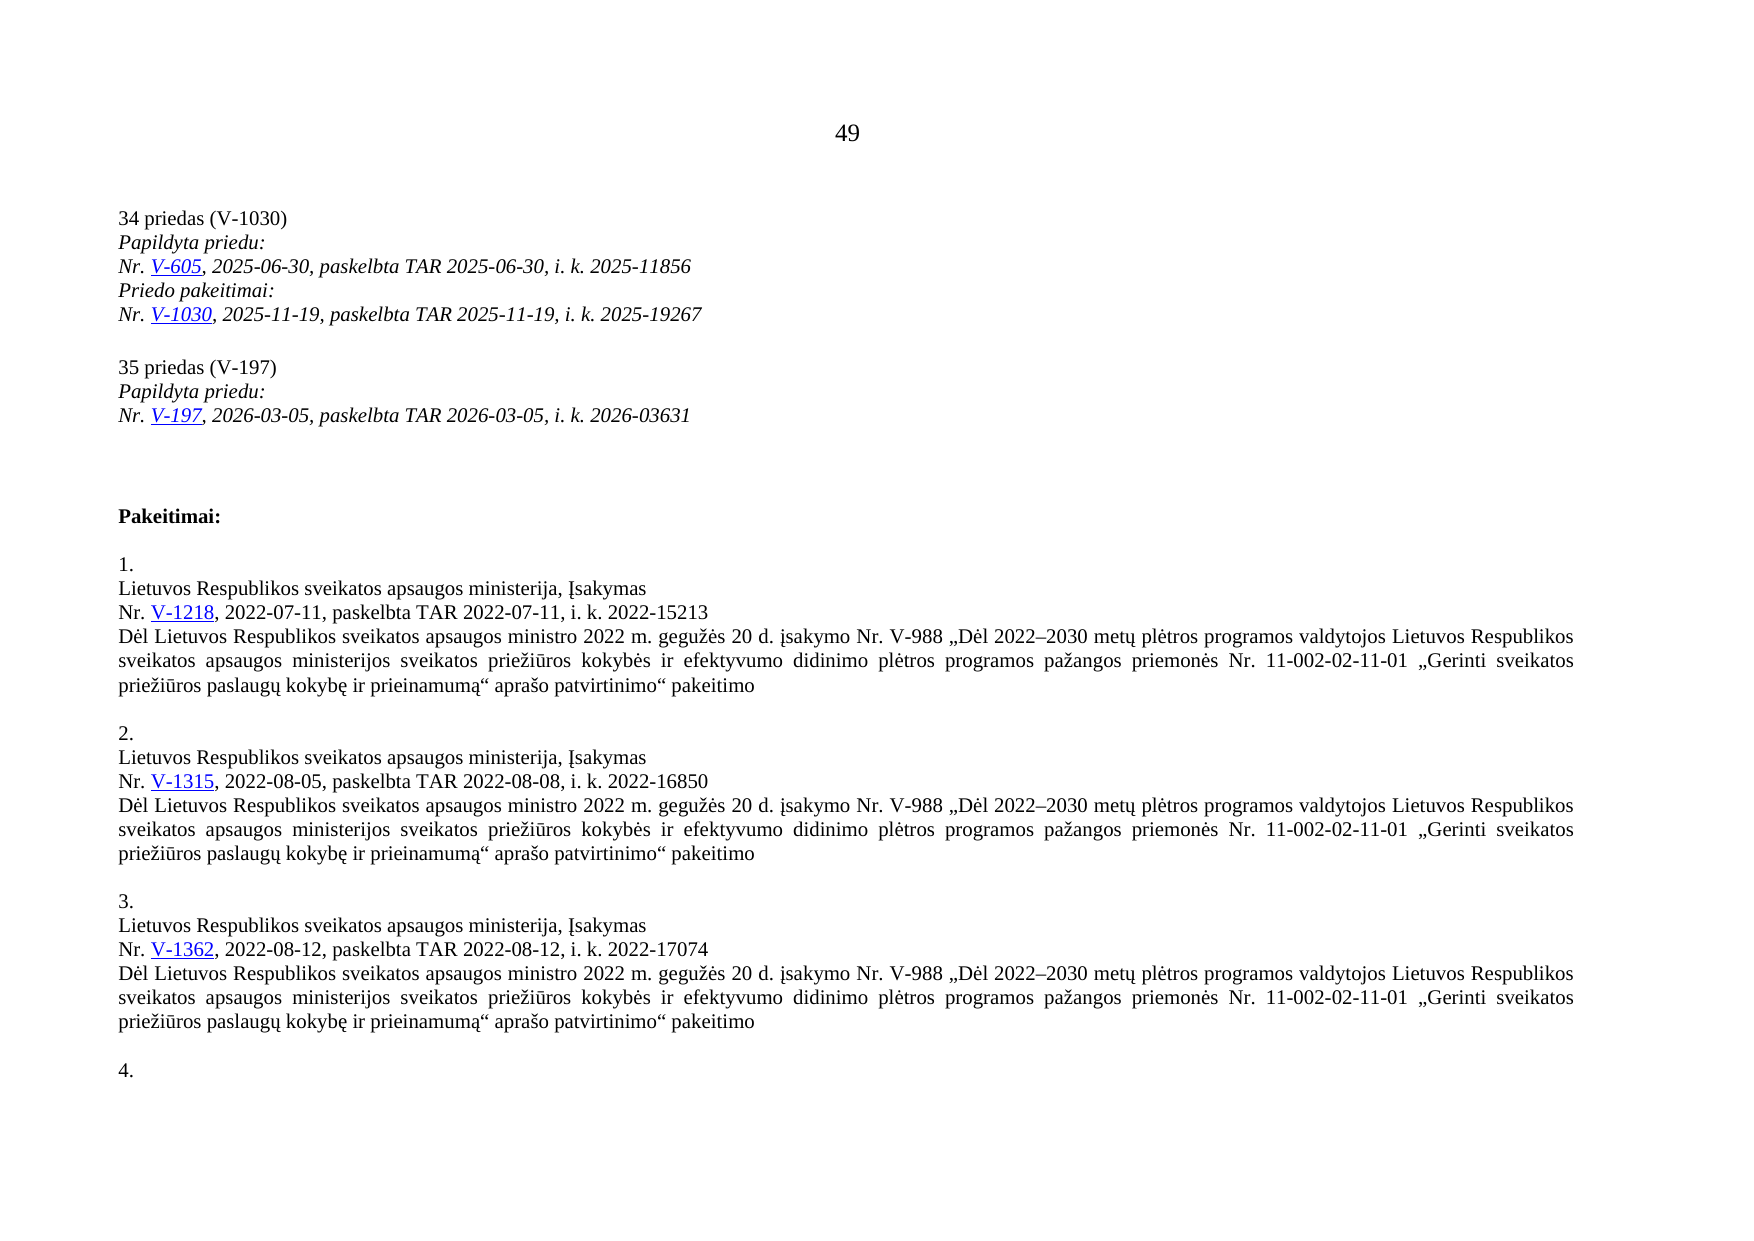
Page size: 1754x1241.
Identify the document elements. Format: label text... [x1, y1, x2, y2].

text Papildyta priedu: [118, 230, 1577, 254]
text Papildyta priedu: [118, 379, 1577, 403]
text 2. [118, 721, 1577, 745]
text 1. [118, 552, 1577, 576]
text 34 priedas (V-1030) [118, 206, 1577, 230]
text 35 priedas (V-197) [118, 355, 1577, 379]
text Priedo pakeitimai: [118, 278, 1577, 302]
text Nr. V-1030, 2025-11-19, paskelbta TAR 2025-11-19, i. k. 2025-19267 [118, 302, 1577, 326]
text Lietuvos Respublikos sveikatos apsaugos ministerija, Įsakymas [118, 913, 1577, 937]
text Dėl Lietuvos Respublikos sveikatos apsaugos ministro 2022 m. gegužės 20 d. įsakymo Nr. V-988 „Dėl 2022–2030 metų plėtros programos valdytojos Lietuvos Respublikos sveikatos apsaugos ministerijos sveikatos priežiūros kokybės ir efektyvumo didinimo plėtros programos pažangos priemonės Nr. 11-002-02-11-01 „Gerinti sveikatos priežiūros paslaugų kokybę ir prieinamumą“ aprašo patvirtinimo“ pakeitimo [118, 793, 1577, 865]
text 4. [118, 1057, 1577, 1082]
text Dėl Lietuvos Respublikos sveikatos apsaugos ministro 2022 m. gegužės 20 d. įsakymo Nr. V-988 „Dėl 2022–2030 metų plėtros programos valdytojos Lietuvos Respublikos sveikatos apsaugos ministerijos sveikatos priežiūros kokybės ir efektyvumo didinimo plėtros programos pažangos priemonės Nr. 11-002-02-11-01 „Gerinti sveikatos priežiūros paslaugų kokybę ir prieinamumą“ aprašo patvirtinimo“ pakeitimo [118, 961, 1577, 1033]
text Nr. V-1315, 2022-08-05, paskelbta TAR 2022-08-08, i. k. 2022-16850 [118, 769, 1577, 793]
text Lietuvos Respublikos sveikatos apsaugos ministerija, Įsakymas [118, 745, 1577, 769]
text Nr. V-1362, 2022-08-12, paskelbta TAR 2022-08-12, i. k. 2022-17074 [118, 937, 1577, 961]
text Lietuvos Respublikos sveikatos apsaugos ministerija, Įsakymas [118, 576, 1577, 600]
text Nr. V-197, 2026-03-05, paskelbta TAR 2026-03-05, i. k. 2026-03631 [118, 403, 1577, 427]
text Pakeitimai: [118, 504, 1577, 528]
text Dėl Lietuvos Respublikos sveikatos apsaugos ministro 2022 m. gegužės 20 d. įsakymo Nr. V-988 „Dėl 2022–2030 metų plėtros programos valdytojos Lietuvos Respublikos sveikatos apsaugos ministerijos sveikatos priežiūros kokybės ir efektyvumo didinimo plėtros programos pažangos priemonės Nr. 11-002-02-11-01 „Gerinti sveikatos priežiūros paslaugų kokybę ir prieinamumą“ aprašo patvirtinimo“ pakeitimo [118, 624, 1577, 697]
text 3. [118, 889, 1577, 913]
text Nr. V-1218, 2022-07-11, paskelbta TAR 2022-07-11, i. k. 2022-15213 [118, 600, 1577, 624]
text Nr. V-605, 2025-06-30, paskelbta TAR 2025-06-30, i. k. 2025-11856 [118, 254, 1577, 278]
